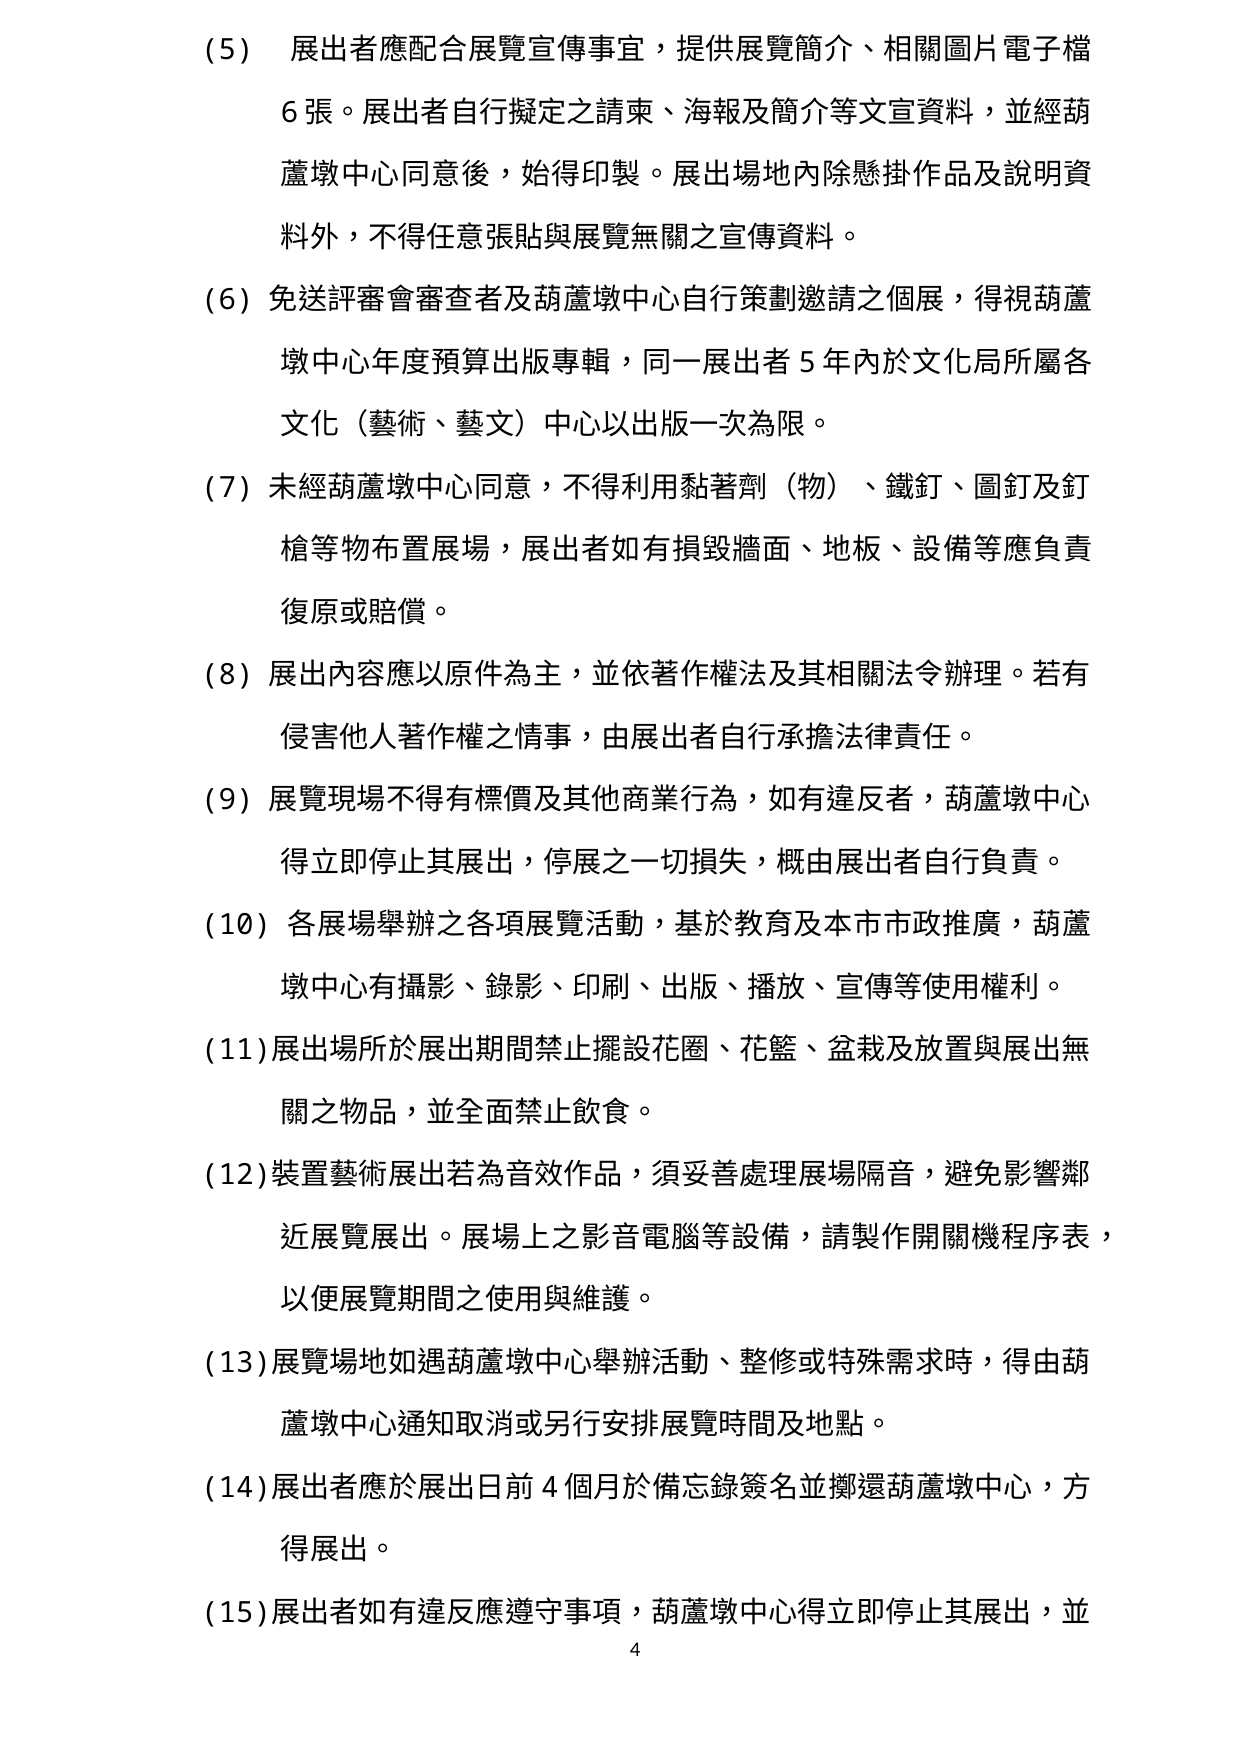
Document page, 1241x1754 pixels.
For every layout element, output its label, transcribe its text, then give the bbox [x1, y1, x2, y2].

list 展出者應配合展覽宣傳事宜，提供展覽簡介、相關圖片電子檔6張。展出者自行擬定之請柬、海報及簡介等文宣資料，並經葫蘆墩中心同意後，始得印製。展出場地內除懸掛作品及說明資料外，不得任意張貼與展覽無關之宣傳資料。 [201, 5, 1092, 255]
list 免送評審會審查者及葫蘆墩中心自行策劃邀請之個展，得視葫蘆墩中心年度預算出版專輯，同一展出者5年內於文化局所屬各文化（藝術、藝文）中心以出版一次為限。 [201, 255, 1092, 443]
list 展覽場地如遇葫蘆墩中心舉辦活動、整修或特殊需求時，得由葫蘆墩中心通知取消或另行安排展覽時間及地點。 [201, 1318, 1092, 1443]
list 未經葫蘆墩中心同意，不得利用黏著劑（物）、鐵釘、圖釘及釘槍等物布置展場，展出者如有損毀牆面、地板、設備等應負責復原或賠償。 [201, 443, 1092, 630]
list 展出者應於展出日前4個月於備忘錄簽名並擲還葫蘆墩中心，方得展出。 [201, 1443, 1092, 1568]
list 展覽現場不得有標價及其他商業行為，如有違反者，葫蘆墩中心得立即停止其展出，停展之一切損失，概由展出者自行負責。 [201, 755, 1092, 880]
list 各展場舉辦之各項展覽活動，基於教育及本市市政推廣，葫蘆墩中心有攝影、錄影、印刷、出版、播放、宣傳等使用權利。 [201, 880, 1092, 1005]
list 展出場所於展出期間禁止擺設花圈、花籃、盆栽及放置與展出無關之物品，並全面禁止飲食。 [201, 1005, 1092, 1130]
list 裝置藝術展出若為音效作品，須妥善處理展場隔音，避免影響鄰近展覽展出。展場上之影音電腦等設備，請製作開關機程序表，以便展覽期間之使用與維護。 [201, 1130, 1092, 1318]
list 展出內容應以原件為主，並依著作權法及其相關法令辦理。若有侵害他人著作權之情事，由展出者自行承擔法律責任。 [201, 630, 1092, 755]
list 展出者如有違反應遵守事項，葫蘆墩中心得立即停止其展出，並 [201, 1568, 1092, 1630]
